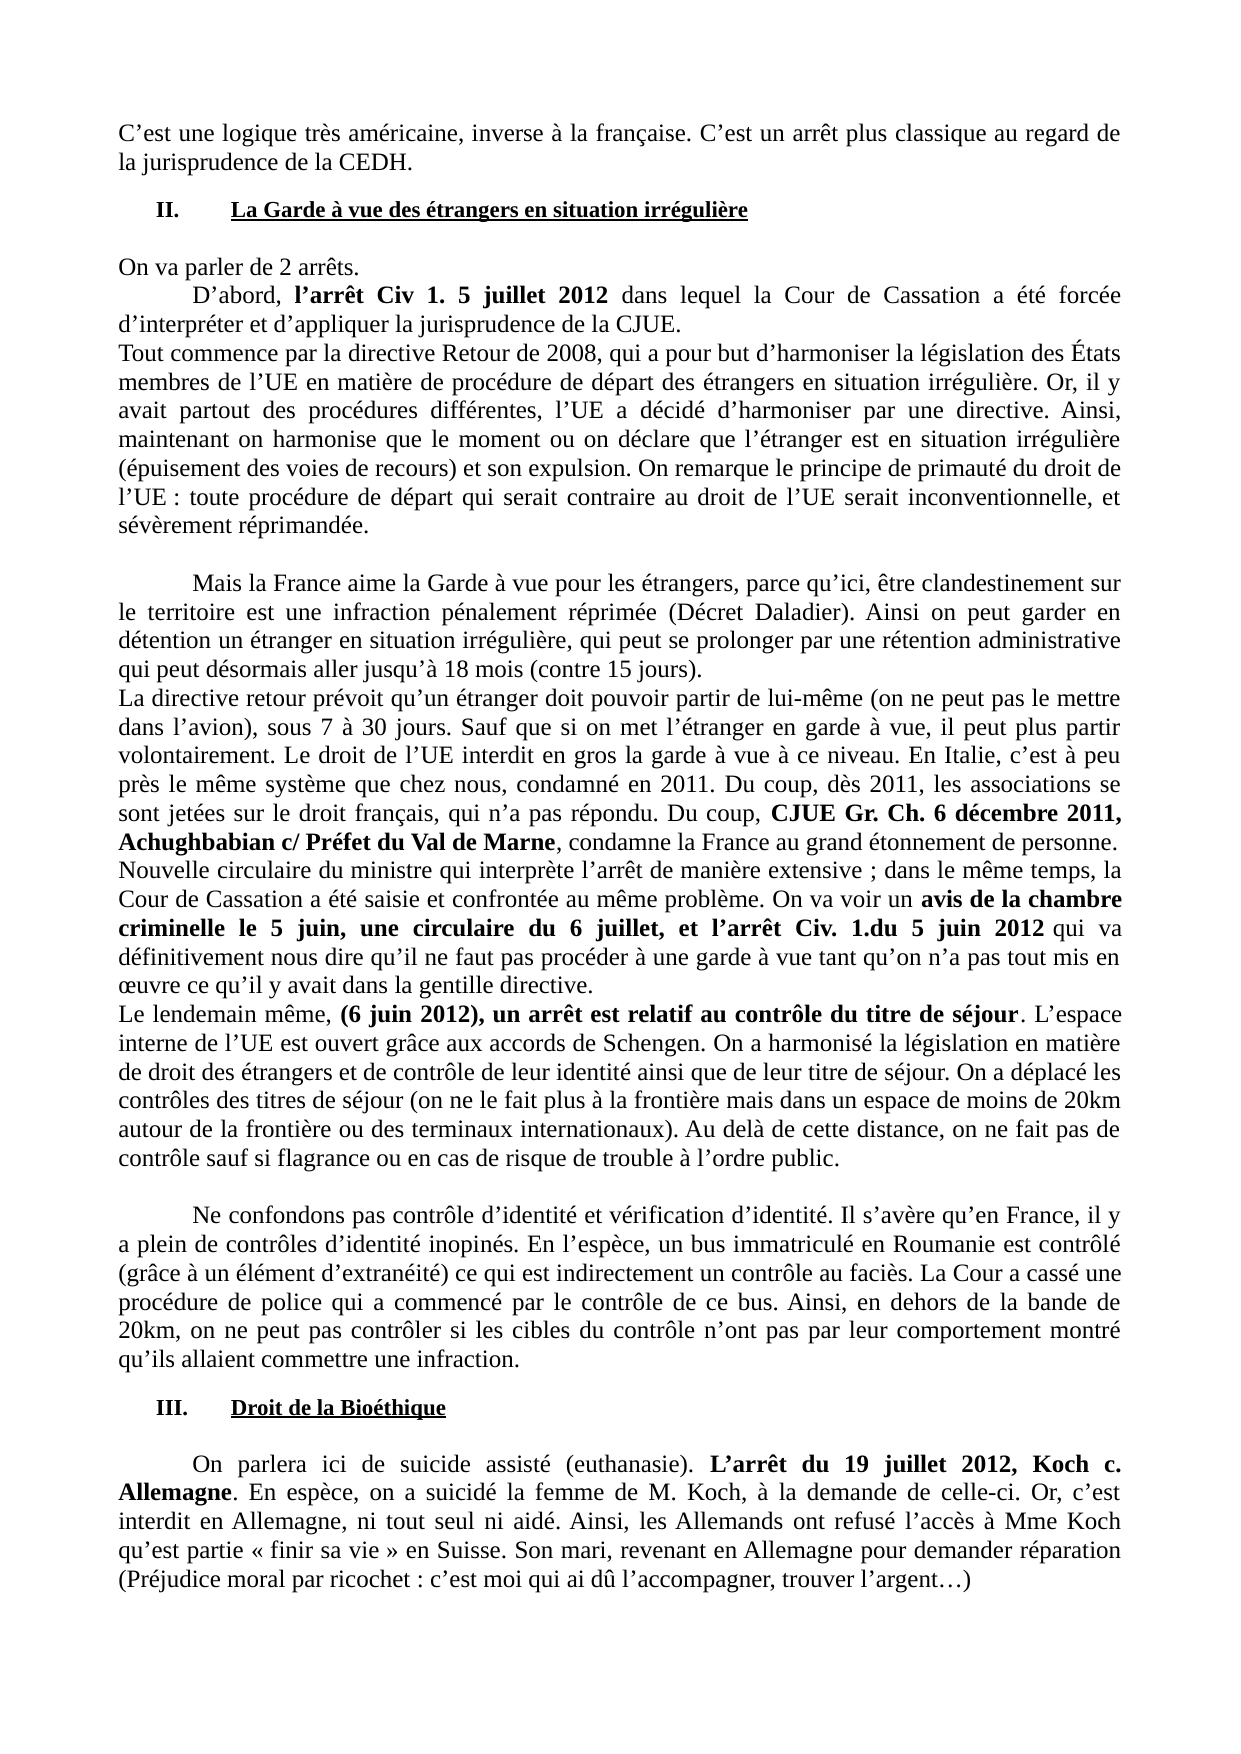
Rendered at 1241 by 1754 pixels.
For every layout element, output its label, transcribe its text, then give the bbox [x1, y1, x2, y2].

text Tout commence par la directive Retour de 2008, qui a pour but d’harmoniser la législation des États membres de l’UE en matière de procédure de départ des étrangers en situation irrégulière. Or, il y avait partout des procédures différentes, l’UE a décidé d’harmoniser par une directive. Ainsi, maintenant on harmonise que le moment ou on déclare que l’étranger est en situation irrégulière (épuisement des voies de recours) et son expulsion. On remarque le principe de primauté du droit de l’UE : toute procédure de départ qui serait contraire au droit de l’UE serait inconventionnelle, et sévèrement réprimandée. [118, 338, 1122, 539]
text On va parler de 2 arrêts. [118, 252, 1122, 280]
text Ne confondons pas contrôle d’identité et vérification d’identité. Il s’avère qu’en France, il y a plein de contrôles d’identité inopinés. En l’espèce, un bus immatriculé en Roumanie est contrôlé (grâce à un élément d’extranéité) ce qui est indirectement un contrôle au faciès. La Cour a cassé une procédure de police qui a commencé par le contrôle de ce bus. Ainsi, en dehors de la bande de 20km, on ne peut pas contrôler si les cibles du contrôle n’ont pas par leur comportement montré qu’ils allaient commettre une infraction. [118, 1200, 1122, 1373]
text C’est une logique très américaine, inverse à la française. C’est un arrêt plus classique au regard de la jurisprudence de la CEDH. [118, 118, 1122, 176]
text Mais la France aime la Garde à vue pour les étrangers, parce qu’ici, être clandestinement sur le territoire est une infraction pénalement réprimée (Décret Daladier). Ainsi on peut garder en détention un étranger en situation irrégulière, qui peut se prolonger par une rétention administrative qui peut désormais aller jusqu’à 18 mois (contre 15 jours). [118, 568, 1122, 683]
text Nouvelle circulaire du ministre qui interprète l’arrêt de manière extensive ; dans le même temps, la Cour de Cassation a été saisie et confrontée au même problème. On va voir un avis de la chambre criminelle le 5 juin, une circulaire du 6 juillet, et l’arrêt Civ. 1.du 5 juin 2012 qui va définitivement nous dire qu’il ne faut pas procéder à une garde à vue tant qu’on n’a pas tout mis en œuvre ce qu’il y avait dans la gentille directive. [118, 855, 1122, 999]
subtitle La Garde à vue des étrangers en situation irrégulière [156, 196, 1122, 223]
text D’abord, l’arrêt Civ 1. 5 juillet 2012 dans lequel la Cour de Cassation a été forcée d’interpréter et d’appliquer la jurisprudence de la CJUE. [118, 280, 1122, 338]
text La directive retour prévoit qu’un étranger doit pouvoir partir de lui-même (on ne peut pas le mettre dans l’avion), sous 7 à 30 jours. Sauf que si on met l’étranger en garde à vue, il peut plus partir volontairement. Le droit de l’UE interdit en gros la garde à vue à ce niveau. En Italie, c’est à peu près le même système que chez nous, condamné en 2011. Du coup, dès 2011, les associations se sont jetées sur le droit français, qui n’a pas répondu. Du coup, CJUE Gr. Ch. 6 décembre 2011, Achughbabian c/ Préfet du Val de Marne, condamne la France au grand étonnement de personne. [118, 683, 1122, 855]
text On parlera ici de suicide assisté (euthanasie). L’arrêt du 19 juillet 2012, Koch c. Allemagne. En espèce, on a suicidé la femme de M. Koch, à la demande de celle-ci. Or, c’est interdit en Allemagne, ni tout seul ni aidé. Ainsi, les Allemands ont refusé l’accès à Mme Koch qu’est partie « finir sa vie » en Suisse. Son mari, revenant en Allemagne pour demander réparation (Préjudice moral par ricochet : c’est moi qui ai dû l’accompagner, trouver l’argent…) [118, 1449, 1122, 1592]
subtitle Droit de la Bioéthique [156, 1394, 1122, 1420]
text Le lendemain même, (6 juin 2012), un arrêt est relatif au contrôle du titre de séjour. L’espace interne de l’UE est ouvert grâce aux accords de Schengen. On a harmonisé la législation en matière de droit des étrangers et de contrôle de leur identité ainsi que de leur titre de séjour. On a déplacé les contrôles des titres de séjour (on ne le fait plus à la frontière mais dans un espace de moins de 20km autour de la frontière ou des terminaux internationaux). Au delà de cette distance, on ne fait pas de contrôle sauf si flagrance ou en cas de risque de trouble à l’ordre public. [118, 999, 1122, 1172]
